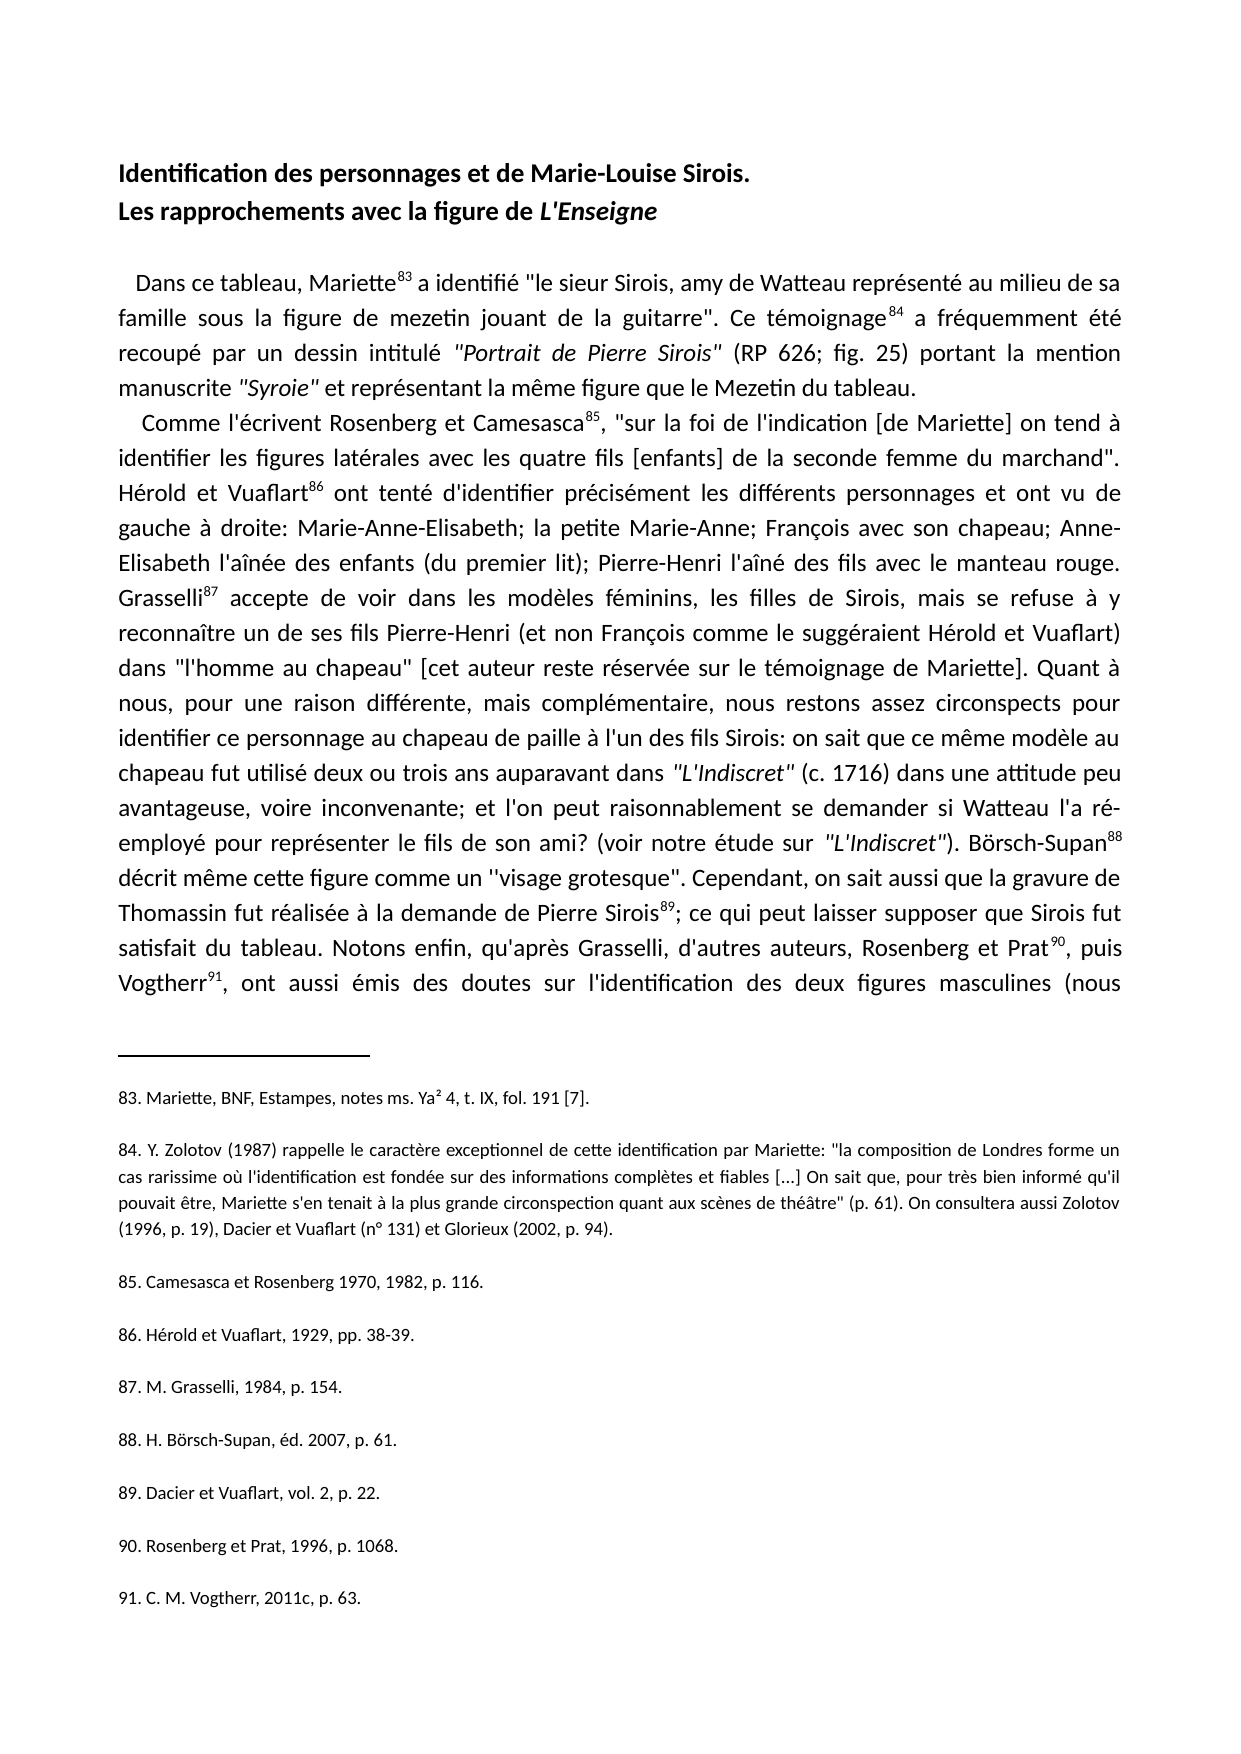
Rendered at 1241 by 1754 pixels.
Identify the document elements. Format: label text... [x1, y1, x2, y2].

text Comme l'écrivent Rosenberg et Camesasca, "sur la foi de l'indication [de Mariette] on tend à identifier les figures latérales avec les quatre fils [enfants] de la seconde femme du marchand". Hérold et Vuaflart ont tenté d'identifier précisément les différents personnages et ont vu de gauche à droite: Marie-Anne-Elisabeth; la petite Marie-Anne; François avec son chapeau; Anne-Elisabeth l'aînée des enfants (du premier lit); Pierre-Henri l'aîné des fils avec le manteau rouge. Grasselli accepte de voir dans les modèles féminins, les filles de Sirois, mais se refuse à y reconnaître un de ses fils Pierre-Henri (et non François comme le suggéraient Hérold et Vuaflart) dans "l'homme au chapeau" [cet auteur reste réservée sur le témoignage de Mariette]. Quant à nous, pour une raison différente, mais complémentaire, nous restons assez circonspects pour identifier ce personnage au chapeau de paille à l'un des fils Sirois: on sait que ce même modèle au chapeau fut utilisé deux ou trois ans auparavant dans "L'Indiscret" (c. 1716) dans une attitude peu avantageuse, voire inconvenante; et l'on peut raisonnablement se demander si Watteau l'a ré-employé pour représenter le fils de son ami? (voir notre étude sur "L'Indiscret"). Börsch-Supan décrit même cette figure comme un ''visage grotesque". Cependant, on sait aussi que la gravure de Thomassin fut réalisée à la demande de Pierre Sirois; ce qui peut laisser supposer que Sirois fut satisfait du tableau. Notons enfin, qu'après Grasselli, d'autres auteurs, Rosenberg et Prat, puis Vogtherr, ont aussi émis des doutes sur l'identification des deux figures masculines (nous [118, 407, 1122, 997]
text Les rapprochements avec la figure de L'Enseigne [118, 194, 1122, 227]
text . Hérold et Vuaflart, 1929, pp. 38-39. [118, 1323, 1122, 1346]
text . Camesasca et Rosenberg 1970, 1982, p. 116. [118, 1270, 1122, 1293]
text Dans ce tableau, Mariette a identifié "le sieur Sirois, amy de Watteau représenté au milieu de sa famille sous la figure de mezetin jouant de la guitarre". Ce témoignage a fréquemment été recoupé par un dessin intitulé "Portrait de Pierre Sirois" (RP 626; fig. 25) portant la mention manuscrite "Syroie" et représentant la même figure que le Mezetin du tableau. [118, 267, 1122, 402]
text Identification des personnages et de Marie-Louise Sirois. [118, 156, 1122, 189]
text . Rosenberg et Prat, 1996, p. 1068. [118, 1534, 1122, 1557]
text . H. Börsch-Supan, éd. 2007, p. 61. [118, 1428, 1122, 1451]
text . C. M. Vogtherr, 2011c, p. 63. [118, 1587, 1122, 1609]
text . Y. Zolotov (1987) rappelle le caractère exceptionnel de cette identification par Mariette: "la composition de Londres forme un cas rarissime où l'identification est fondée sur des informations complètes et fiables [...] On sait que, pour très bien informé qu'il pouvait être, Mariette s'en tenait à la plus grande circonspection quant aux scènes de théâtre" (p. 61). On consultera aussi Zolotov (1996, p. 19), Dacier et Vuaflart (n° 131) et Glorieux (2002, p. 94). [118, 1138, 1122, 1241]
text . Mariette, BNF, Estampes, notes ms. Ya² 4, t. IX, fol. 191 [7]. [118, 1086, 1122, 1109]
text . M. Grasselli, 1984, p. 154. [118, 1376, 1122, 1399]
text . Dacier et Vuaflart, vol. 2, p. 22. [118, 1481, 1122, 1504]
